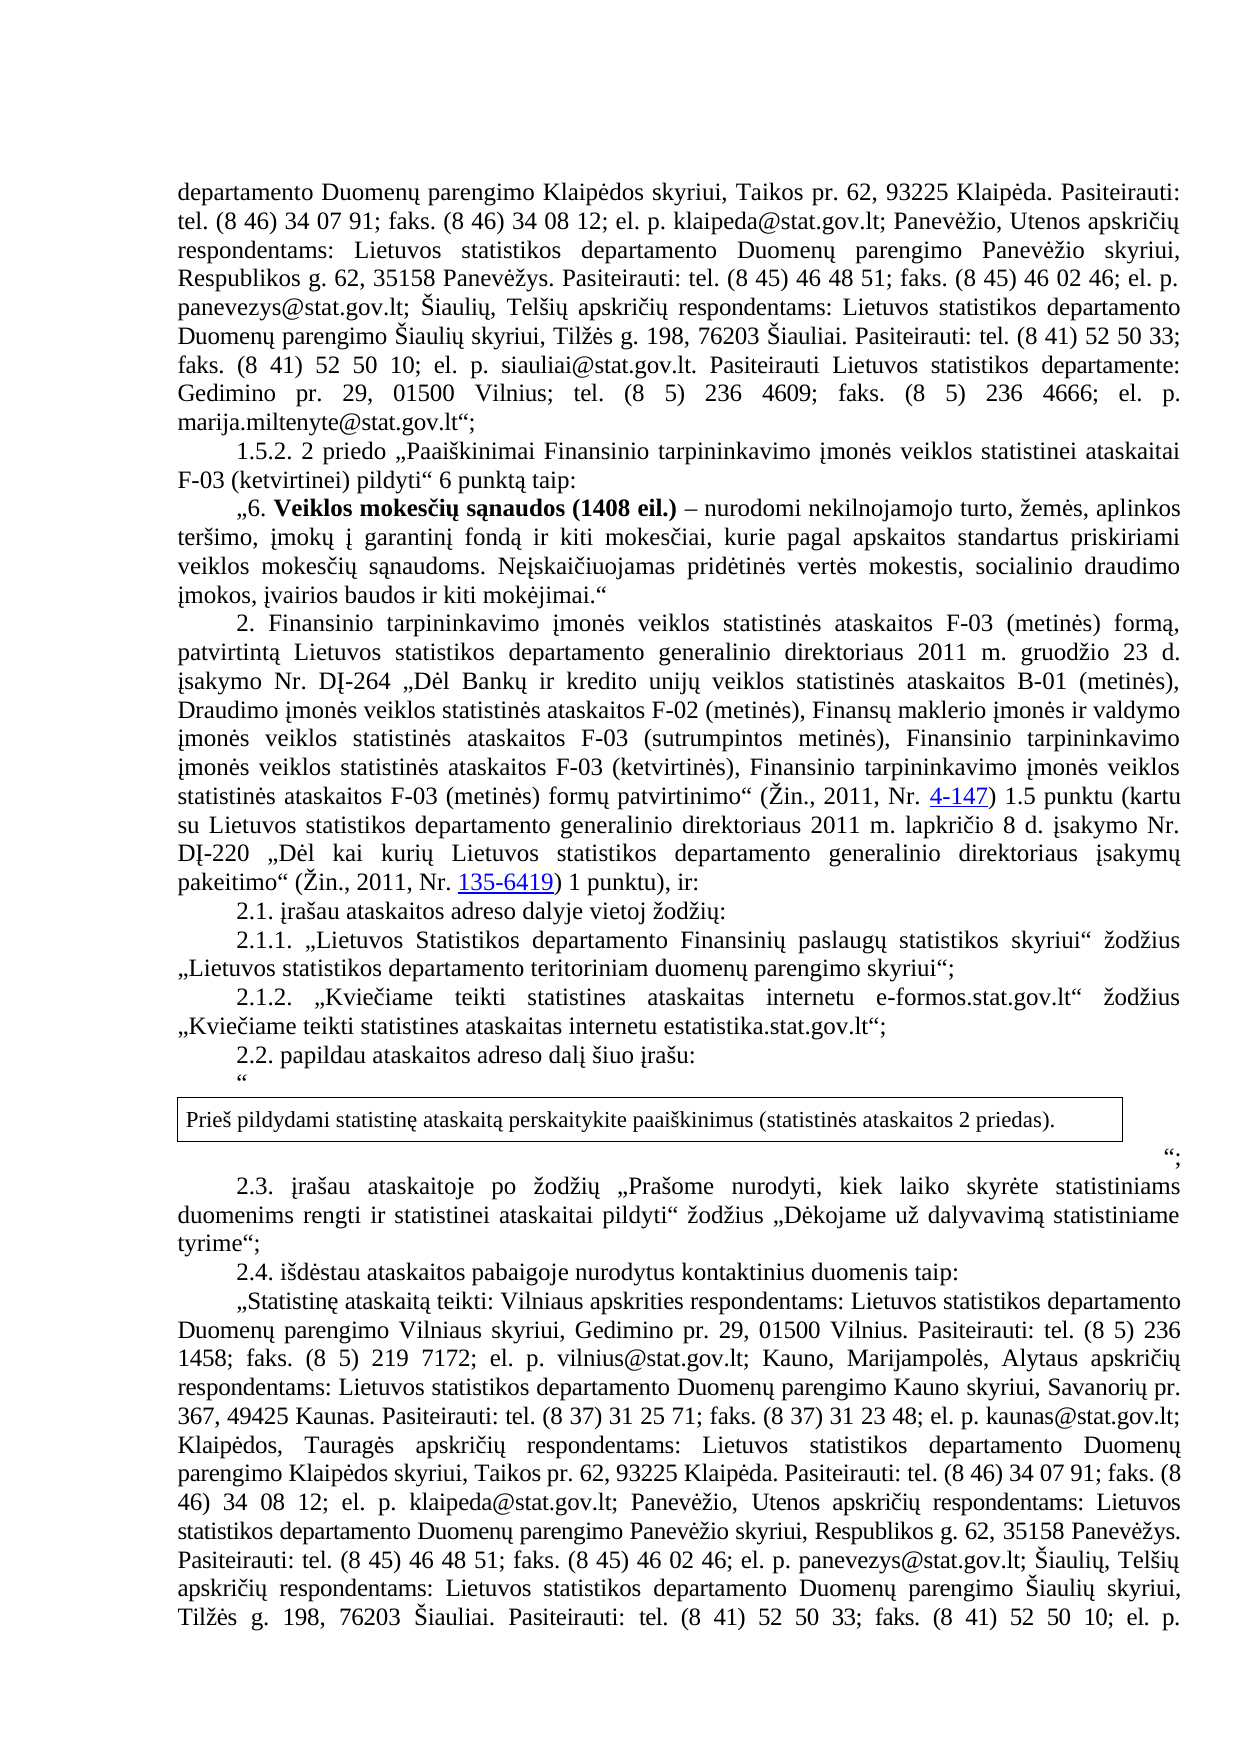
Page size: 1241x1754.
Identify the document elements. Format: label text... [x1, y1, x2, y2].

text departamento Duomenų parengimo Klaipėdos skyriui, Taikos pr. 62, 93225 Klaipėda. Pasiteirauti: tel. (8 46) 34 07 91; faks. (8 46) 34 08 12; el. p. klaipeda@stat.gov.lt; Panevėžio, Utenos apskričių respondentams: Lietuvos statistikos departamento Duomenų parengimo Panevėžio skyriui, Respublikos g. 62, 35158 Panevėžys. Pasiteirauti: tel. (8 45) 46 48 51; faks. (8 45) 46 02 46; el. p. panevezys@stat.gov.lt; Šiaulių, Telšių apskričių respondentams: Lietuvos statistikos departamento Duomenų parengimo Šiaulių skyriui, Tilžės g. 198, 76203 Šiauliai. Pasiteirauti: tel. (8 41) 52 50 33; faks. (8 41) 52 50 10; el. p. siauliai@stat.gov.lt. Pasiteirauti Lietuvos statistikos departamente: Gedimino pr. 29, 01500 Vilnius; tel. (8 5) 236 4609; faks. (8 5) 236 4666; el. p. marija.miltenyte@stat.gov.lt“; [177, 177, 1181, 436]
text 2.3. įrašau ataskaitoje po žodžių „Prašome nurodyti, kiek laiko skyrėte statistiniams duomenims rengti ir statistinei ataskaitai pildyti“ žodžius „Dėkojame už dalyvavimą statistiniame tyrime“; [177, 1171, 1181, 1257]
text “; [177, 1142, 1181, 1171]
text 2. Finansinio tarpininkavimo įmonės veiklos statistinės ataskaitos F-03 (metinės) formą, patvirtintą Lietuvos statistikos departamento generalinio direktoriaus 2011 m. gruodžio 23 d. įsakymo Nr. DĮ-264 „Dėl Bankų ir kredito unijų veiklos statistinės ataskaitos B-01 (metinės), Draudimo įmonės veiklos statistinės ataskaitos F-02 (metinės), Finansų maklerio įmonės ir valdymo įmonės veiklos statistinės ataskaitos F-03 (sutrumpintos metinės), Finansinio tarpininkavimo įmonės veiklos statistinės ataskaitos F-03 (ketvirtinės), Finansinio tarpininkavimo įmonės veiklos statistinės ataskaitos F-03 (metinės) formų patvirtinimo“ (Žin., 2011, Nr. 4-147) 1.5 punktu (kartu su Lietuvos statistikos departamento generalinio direktoriaus 2011 m. lapkričio 8 d. įsakymo Nr. DĮ-220 „Dėl kai kurių Lietuvos statistikos departamento generalinio direktoriaus įsakymų pakeitimo“ (Žin., 2011, Nr. 135-6419) 1 punktu), ir: [177, 608, 1181, 896]
text “ [177, 1068, 1181, 1097]
text 2.2. papildau ataskaitos adreso dalį šiuo įrašu: [177, 1040, 1181, 1068]
text 2.1.2. „Kviečiame teikti statistines ataskaitas internetu e-formos.stat.gov.lt“ žodžius „Kviečiame teikti statistines ataskaitas internetu estatistika.stat.gov.lt“; [177, 982, 1181, 1040]
table_header Prieš pildydami statistinę ataskaitą perskaitykite paaiškinimus (statistinės ataskaitos 2 priedas). [178, 1098, 1122, 1141]
text 2.1.1. „Lietuvos Statistikos departamento Finansinių paslaugų statistikos skyriui“ žodžius „Lietuvos statistikos departamento teritoriniam duomenų parengimo skyriui“; [177, 925, 1181, 982]
text 2.1. įrašau ataskaitos adreso dalyje vietoj žodžių: [177, 896, 1181, 925]
text 2.4. išdėstau ataskaitos pabaigoje nurodytus kontaktinius duomenis taip: [177, 1257, 1181, 1286]
text „Statistinę ataskaitą teikti: Vilniaus apskrities respondentams: Lietuvos statistikos departamento Duomenų parengimo Vilniaus skyriui, Gedimino pr. 29, 01500 Vilnius. Pasiteirauti: tel. (8 5) 236 1458; faks. (8 5) 219 7172; el. p. vilnius@stat.gov.lt; Kauno, Marijampolės, Alytaus apskričių respondentams: Lietuvos statistikos departamento Duomenų parengimo Kauno skyriui, Savanorių pr. 367, 49425 Kaunas. Pasiteirauti: tel. (8 37) 31 25 71; faks. (8 37) 31 23 48; el. p. kaunas@stat.gov.lt; Klaipėdos, Tauragės apskričių respondentams: Lietuvos statistikos departamento Duomenų parengimo Klaipėdos skyriui, Taikos pr. 62, 93225 Klaipėda. Pasiteirauti: tel. (8 46) 34 07 91; faks. (8 46) 34 08 12; el. p. klaipeda@stat.gov.lt; Panevėžio, Utenos apskričių respondentams: Lietuvos statistikos departamento Duomenų parengimo Panevėžio skyriui, Respublikos g. 62, 35158 Panevėžys. Pasiteirauti: tel. (8 45) 46 48 51; faks. (8 45) 46 02 46; el. p. panevezys@stat.gov.lt; Šiaulių, Telšių apskričių respondentams: Lietuvos statistikos departamento Duomenų parengimo Šiaulių skyriui, Tilžės g. 198, 76203 Šiauliai. Pasiteirauti: tel. (8 41) 52 50 33; faks. (8 41) 52 50 10; el. p. [177, 1286, 1181, 1631]
text 1.5.2. 2 priedo „Paaiškinimai Finansinio tarpininkavimo įmonės veiklos statistinei ataskaitai F-03 (ketvirtinei) pildyti“ 6 punktą taip: [177, 436, 1181, 493]
text „6. Veiklos mokesčių sąnaudos (1408 eil.) – nurodomi nekilnojamojo turto, žemės, aplinkos teršimo, įmokų į garantinį fondą ir kiti mokesčiai, kurie pagal apskaitos standartus priskiriami veiklos mokesčių sąnaudoms. Neįskaičiuojamas pridėtinės vertės mokestis, socialinio draudimo įmokos, įvairios baudos ir kiti mokėjimai.“ [177, 493, 1181, 608]
